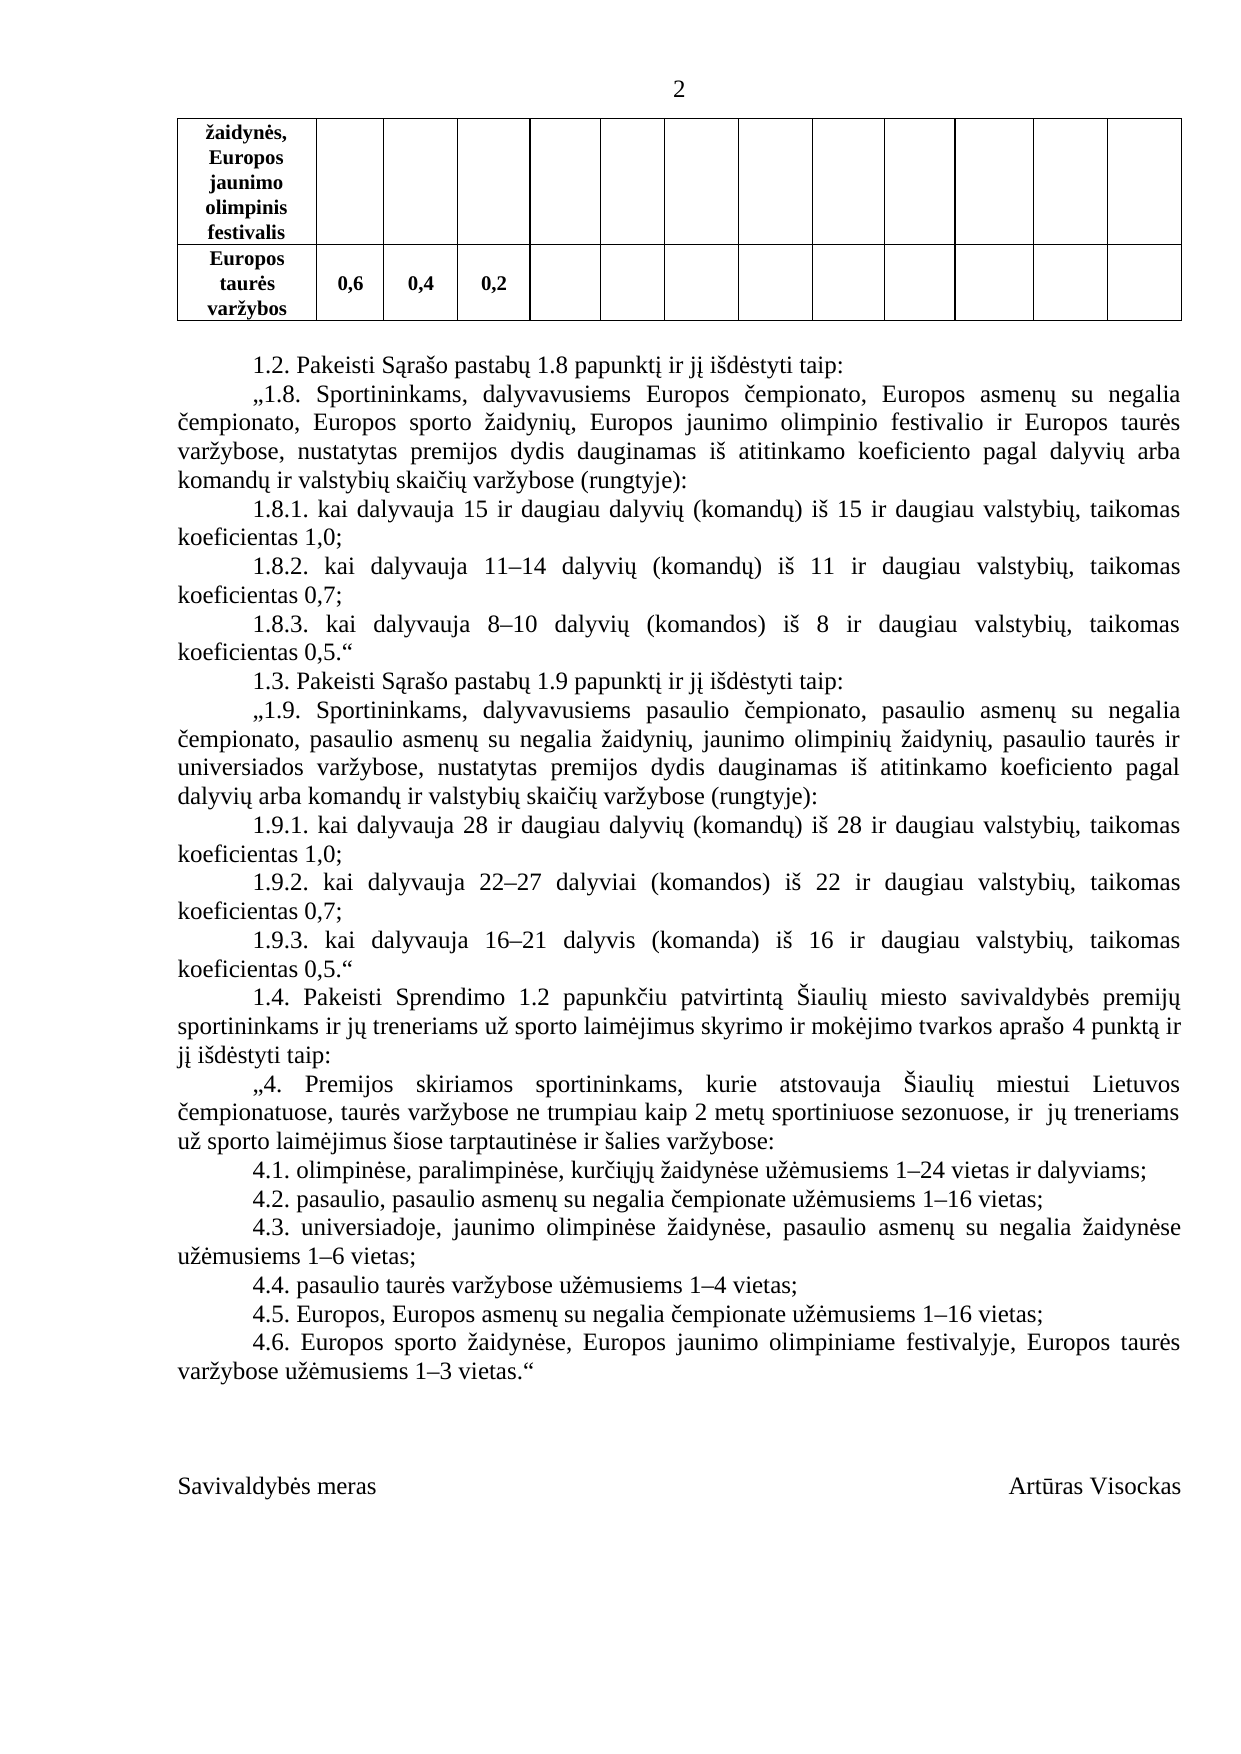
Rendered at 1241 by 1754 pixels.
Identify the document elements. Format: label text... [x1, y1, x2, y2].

table_cell [739, 119, 812, 244]
table_cell [458, 119, 529, 244]
text „1.9. Sportininkams, dalyvavusiems pasaulio čempionato, pasaulio asmenų su negalia čempionato, pasaulio asmenų su negalia žaidynių, jaunimo olimpinių žaidynių, pasaulio taurės ir universiados varžybose, nustatytas premijos dydis dauginamas iš atitinkamo koeficiento pagal dalyvių arba komandų ir valstybių skaičių varžybose (rungtyje): [177, 695, 1181, 810]
text 1.4. Pakeisti Sprendimo 1.2 papunkčiu patvirtintą Šiaulių miesto savivaldybės premijų sportininkams ir jų treneriams už sporto laimėjimus skyrimo ir mokėjimo tvarkos aprašo 4 punktą ir jį išdėstyti taip: [177, 982, 1181, 1069]
table_cell [384, 119, 457, 244]
table_cell [885, 245, 954, 320]
text 4.2. pasaulio, pasaulio asmenų su negalia čempionate užėmusiems 1–16 vietas; [177, 1184, 1181, 1212]
text „1.8. Sportininkams, dalyvavusiems Europos čempionato, Europos asmenų su negalia čempionato, Europos sporto žaidynių, Europos jaunimo olimpinio festivalio ir Europos taurės varžybose, nustatytas premijos dydis dauginamas iš atitinkamo koeficiento pagal dalyvių arba komandų ir valstybių skaičių varžybose (rungtyje): [177, 379, 1181, 494]
text 4.5. Europos, Europos asmenų su negalia čempionate užėmusiems 1–16 vietas; [177, 1299, 1181, 1327]
table_cell [1108, 245, 1181, 320]
text 1.9.2. kai dalyvauja 22–27 dalyviai (komandos) iš 22 ir daugiau valstybių, taikomas koeficientas 0,7; [177, 867, 1181, 925]
text 1.9.1. kai dalyvauja 28 ir daugiau dalyvių (komandų) iš 28 ir daugiau valstybių, taikomas koeficientas 1,0; [177, 810, 1181, 867]
table_cell [1034, 119, 1107, 244]
table_cell 0,4 [384, 245, 457, 320]
text 4.3. universiadoje, jaunimo olimpinėse žaidynėse, pasaulio asmenų su negalia žaidynėse užėmusiems 1–6 vietas; [177, 1212, 1181, 1270]
text 1.8.1. kai dalyvauja 15 ir daugiau dalyvių (komandų) iš 15 ir daugiau valstybių, taikomas koeficientas 1,0; [177, 494, 1181, 551]
table_cell [601, 245, 664, 320]
table_cell [665, 119, 738, 244]
text 4.4. pasaulio taurės varžybose užėmusiems 1–4 vietas; [177, 1270, 1181, 1299]
table_cell 0,6 [317, 245, 383, 320]
table_cell [601, 119, 664, 244]
table_cell [1108, 119, 1181, 244]
table_cell [531, 245, 600, 320]
table_cell [813, 245, 884, 320]
table_cell [956, 119, 1033, 244]
table_cell [739, 245, 812, 320]
table_cell [1034, 245, 1107, 320]
text Savivaldybės meras Artūras Visockas [177, 1471, 1181, 1500]
table_cell [317, 119, 383, 244]
table_cell [813, 119, 884, 244]
table_cell [665, 245, 738, 320]
text „4. Premijos skiriamos sportininkams, kurie atstovauja Šiaulių miestui Lietuvos čempionatuose, taurės varžybose ne trumpiau kaip 2 metų sportiniuose sezonuose, ir jų treneriams už sporto laimėjimus šiose tarptautinėse ir šalies varžybose: [177, 1069, 1181, 1155]
table_cell [531, 119, 600, 244]
text 1.8.3. kai dalyvauja 8–10 dalyvių (komandos) iš 8 ir daugiau valstybių, taikomas koeficientas 0,5.“ [177, 609, 1181, 666]
text 1.2. Pakeisti Sąrašo pastabų 1.8 papunktį ir jį išdėstyti taip: [177, 350, 1181, 379]
text 4.1. olimpinėse, paralimpinėse, kurčiųjų žaidynėse užėmusiems 1–24 vietas ir dalyviams; [177, 1155, 1181, 1184]
text 1.8.2. kai dalyvauja 11–14 dalyvių (komandų) iš 11 ir daugiau valstybių, taikomas koeficientas 0,7; [177, 551, 1181, 609]
text 1.3. Pakeisti Sąrašo pastabų 1.9 papunktį ir jį išdėstyti taip: [177, 666, 1181, 695]
table_cell Europos taurės varžybos [178, 245, 316, 320]
table_cell žaidynės, Europos jaunimo olimpinis festivalis [178, 119, 316, 244]
table_cell [956, 245, 1033, 320]
text 1.9.3. kai dalyvauja 16–21 dalyvis (komanda) iš 16 ir daugiau valstybių, taikomas koeficientas 0,5.“ [177, 925, 1181, 982]
table_cell [885, 119, 954, 244]
table_cell 0,2 [458, 245, 529, 320]
text 4.6. Europos sporto žaidynėse, Europos jaunimo olimpiniame festivalyje, Europos taurės varžybose užėmusiems 1–3 vietas.“ [177, 1327, 1181, 1385]
